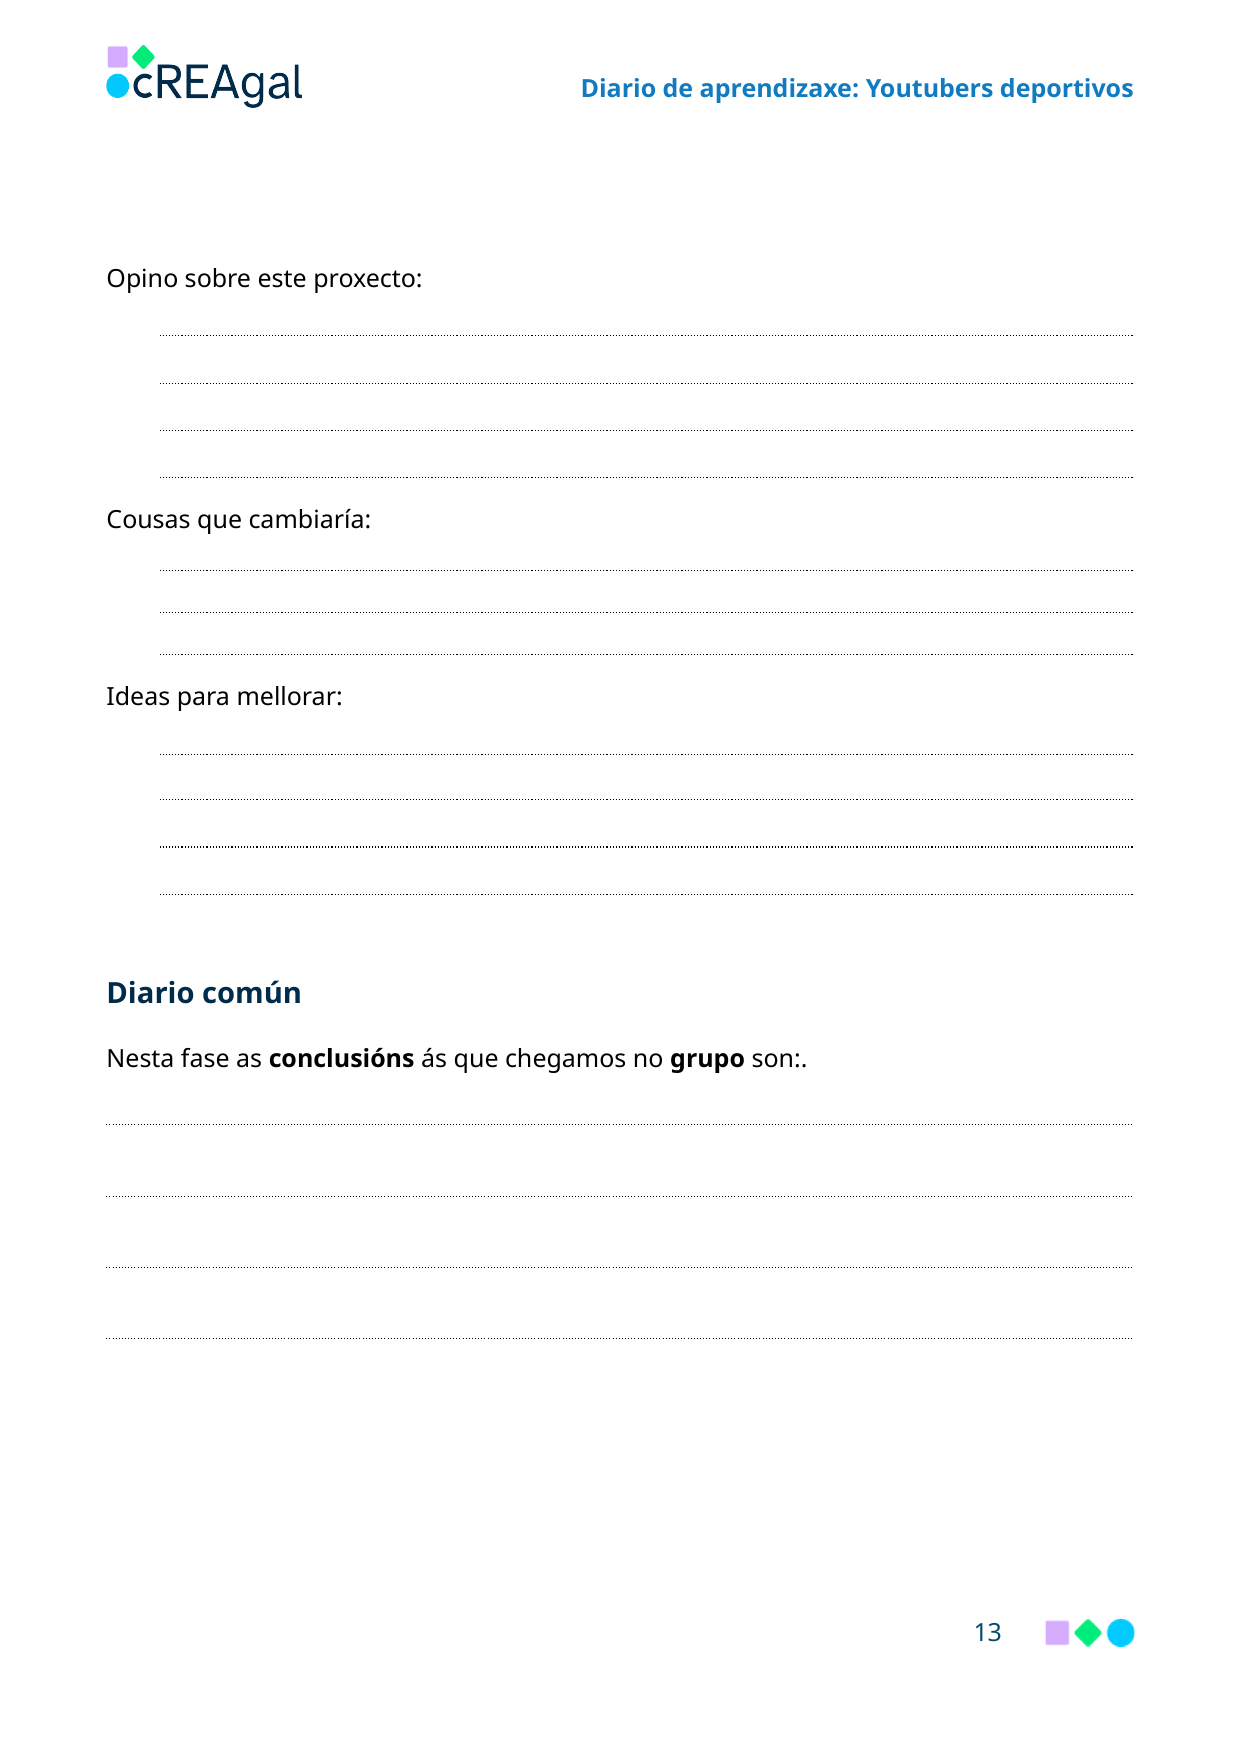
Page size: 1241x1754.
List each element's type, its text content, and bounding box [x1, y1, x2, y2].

table_cell [246, 335, 1134, 383]
table_cell [160, 570, 246, 612]
table_header [160, 300, 246, 335]
subtitle Diario común [106, 972, 1134, 1012]
table_cell [160, 799, 246, 846]
table_header [160, 718, 246, 753]
table_header [246, 718, 1134, 753]
table_cell [246, 430, 1134, 477]
table_cell [160, 335, 246, 383]
table_header [106, 1080, 197, 1124]
table_cell [160, 846, 246, 894]
table_cell [246, 570, 1134, 612]
table_cell [246, 612, 1134, 654]
table_cell [246, 383, 1134, 430]
table_cell [160, 383, 246, 430]
table_cell [160, 430, 246, 477]
table_cell [106, 1124, 197, 1196]
table_cell [160, 754, 246, 799]
text Opino sobre este proxecto: [106, 261, 1134, 295]
table_header [246, 541, 1134, 570]
table_cell [246, 799, 1134, 846]
text Ideas para mellorar: [106, 679, 1134, 713]
table_header [160, 541, 246, 570]
table_cell [106, 1267, 197, 1338]
table_cell [106, 1196, 197, 1267]
table_cell [246, 846, 1134, 894]
table_cell [197, 1196, 1134, 1267]
table_header [246, 300, 1134, 335]
table_cell [197, 1267, 1134, 1338]
table_cell [160, 612, 246, 654]
table_cell [246, 754, 1134, 799]
text Cousas que cambiaría: [106, 502, 1134, 536]
text Nesta fase as conclusións ás que chegamos no grupo son:. [106, 1041, 1134, 1075]
table_header [197, 1080, 1134, 1124]
table_cell [197, 1124, 1134, 1196]
